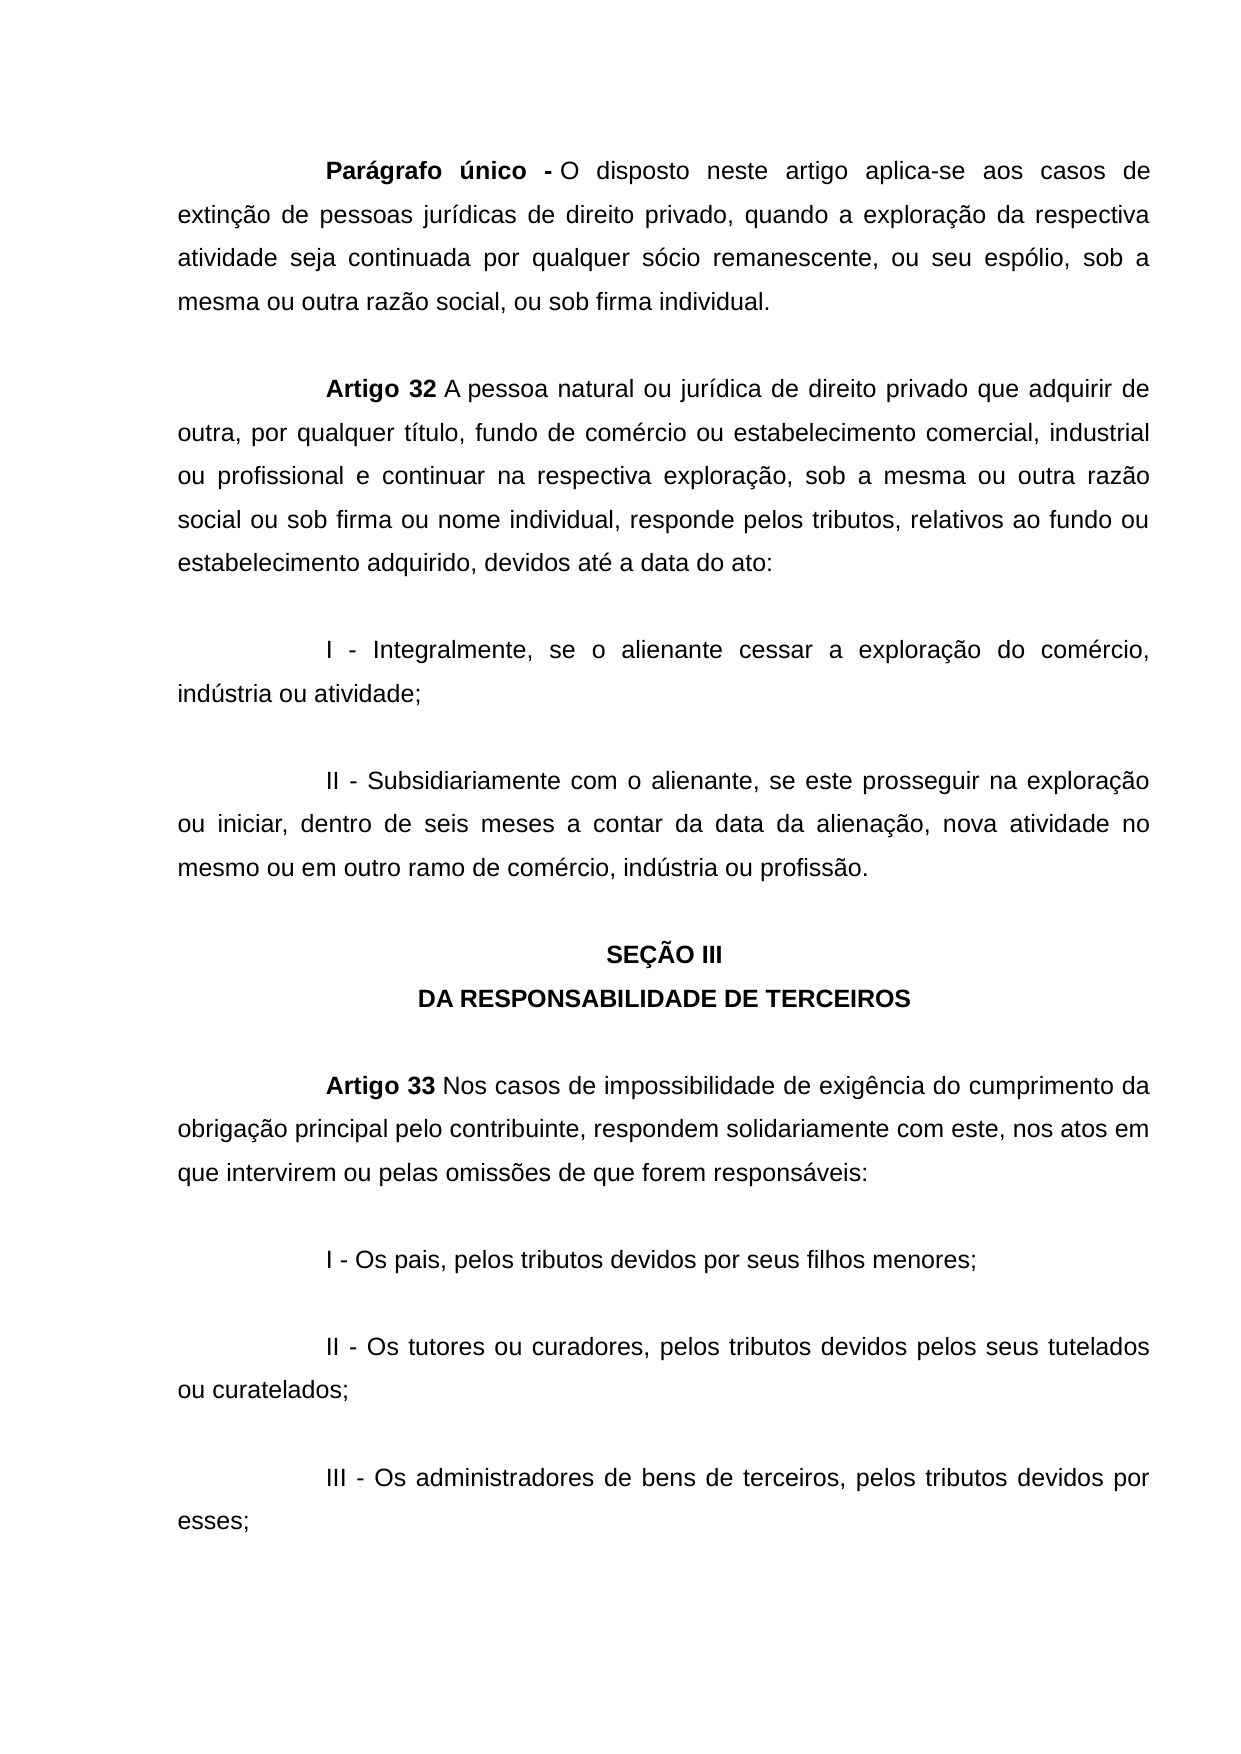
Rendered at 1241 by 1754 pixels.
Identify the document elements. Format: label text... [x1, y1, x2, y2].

text Artigo 32 A pessoa natural ou jurídica de direito privado que adquirir de outra, por qualquer título, fundo de comércio ou estabelecimento comercial, industrial ou profissional e continuar na respectiva exploração, sob a mesma ou outra razão social ou sob firma ou nome individual, responde pelos tributos, relativos ao fundo ou estabelecimento adquirido, devidos até a data do ato: [177, 374, 1152, 577]
text I - Os pais, pelos tributos devidos por seus filhos menores; [177, 1245, 1152, 1274]
text Artigo 33 Nos casos de impossibilidade de exigência do cumprimento da obrigação principal pelo contribuinte, respondem solidariamente com este, nos atos em que intervirem ou pelas omissões de que forem responsáveis: [177, 1071, 1152, 1187]
text III - Os administradores de bens de terceiros, pelos tributos devidos por esses; [177, 1462, 1152, 1535]
text II - Subsidiariamente com o alienante, se este prosseguir na exploração ou iniciar, dentro de seis meses a contar da data da alienação, nova atividade no mesmo ou em outro ramo de comércio, indústria ou profissão. [177, 766, 1152, 882]
text II - Os tutores ou curadores, pelos tributos devidos pelos seus tutelados ou curatelados; [177, 1332, 1152, 1404]
subtitle DA RESPONSABILIDADE DE TERCEIROS [177, 983, 1152, 1012]
text Parágrafo único - O disposto neste artigo aplica-se aos casos de extinção de pessoas jurídicas de direito privado, quando a exploração da respectiva atividade seja continuada por qualquer sócio remanescente, ou seu espólio, sob a mesma ou outra razão social, ou sob firma individual. [177, 156, 1152, 316]
text I - Integralmente, se o alienante cessar a exploração do comércio, indústria ou atividade; [177, 635, 1152, 708]
subtitle SEÇÃO III [177, 940, 1152, 969]
